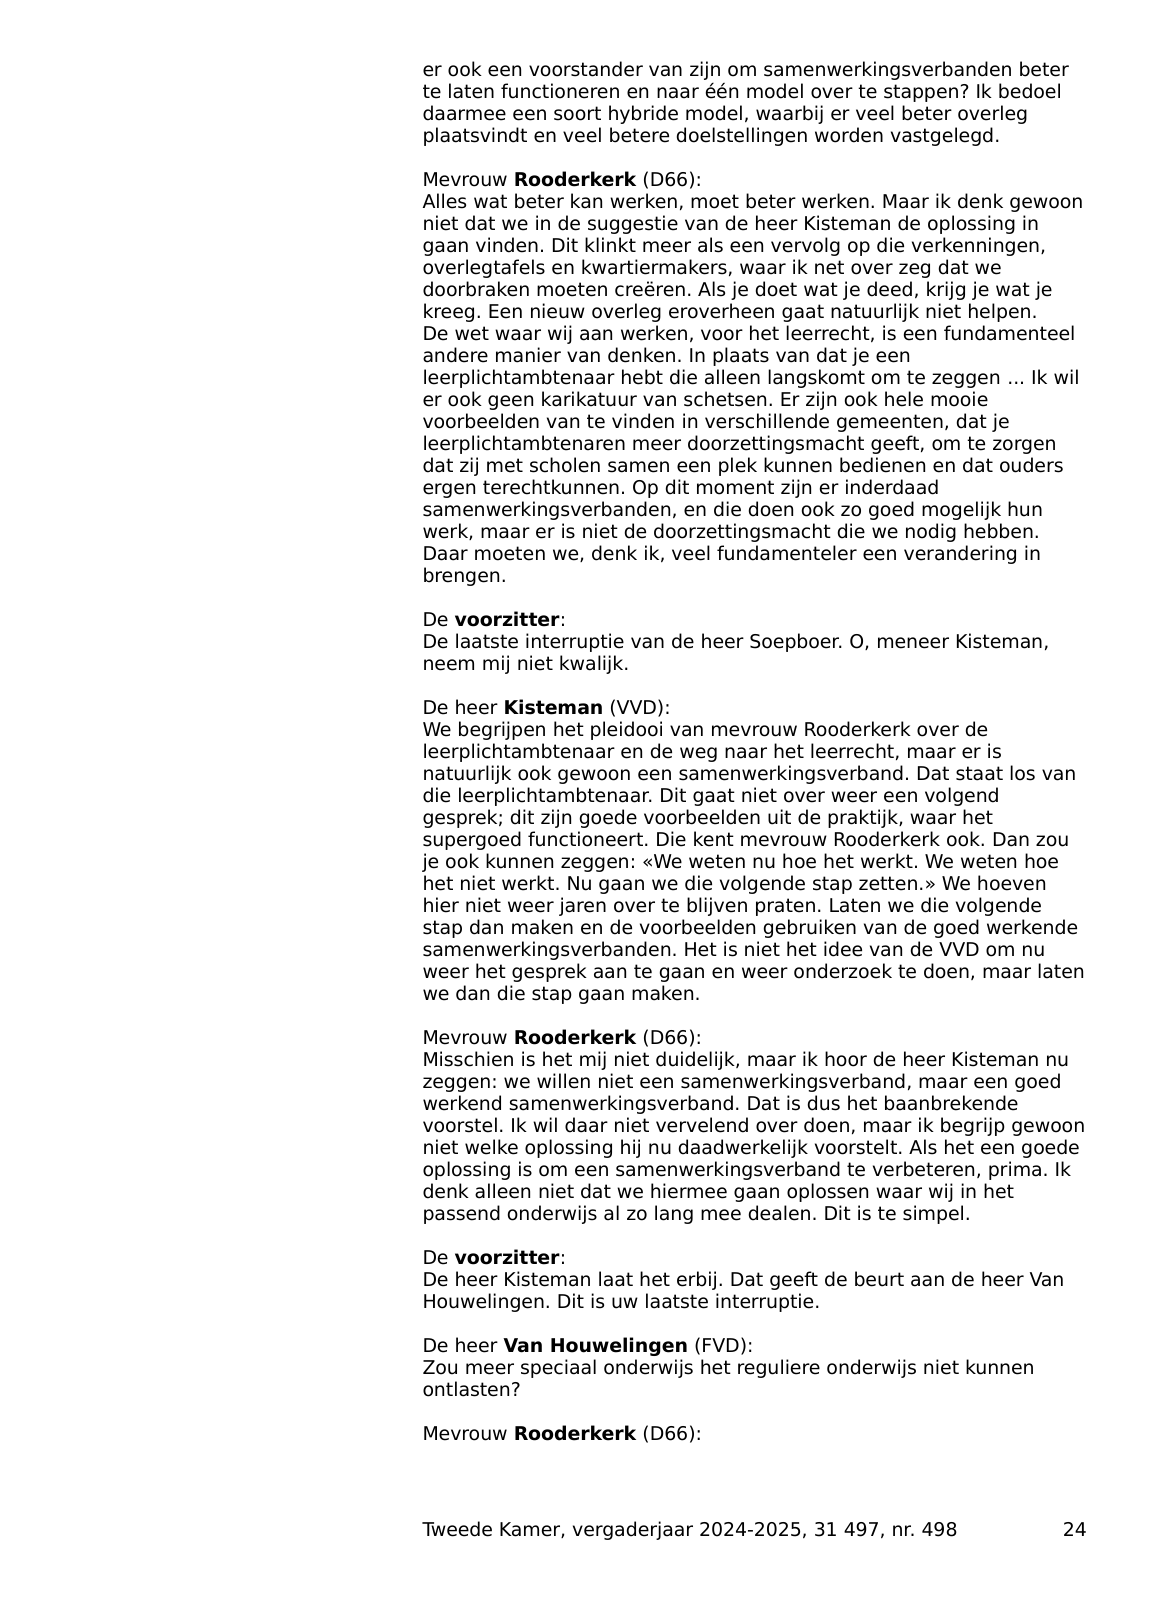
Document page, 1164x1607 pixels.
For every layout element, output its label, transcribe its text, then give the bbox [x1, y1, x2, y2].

text De voorzitter: [422, 1247, 1087, 1269]
text er ook een voorstander van zijn om samenwerkingsverbanden beter te laten functioneren en naar één model over te stappen? Ik bedoel daarmee een soort hybride model, waarbij er veel beter overleg plaatsvindt en veel betere doelstellingen worden vastgelegd. [422, 59, 1087, 147]
text De laatste interruptie van de heer Soepboer. O, meneer Kisteman, neem mij niet kwalijk. [422, 631, 1087, 675]
text Mevrouw Rooderkerk (D66): [422, 1027, 1087, 1049]
text Mevrouw Rooderkerk (D66): [422, 1423, 1087, 1445]
text Mevrouw Rooderkerk (D66): [422, 169, 1087, 191]
text Alles wat beter kan werken, moet beter werken. Maar ik denk gewoon niet dat we in de suggestie van de heer Kisteman de oplossing in gaan vinden. Dit klinkt meer als een vervolg op die verkenningen, overlegtafels en kwartiermakers, waar ik net over zeg dat we doorbraken moeten creëren. Als je doet wat je deed, krijg je wat je kreeg. Een nieuw overleg eroverheen gaat natuurlijk niet helpen. [422, 191, 1087, 323]
text De heer Kisteman (VVD): [422, 697, 1087, 719]
text De wet waar wij aan werken, voor het leerrecht, is een fundamenteel andere manier van denken. In plaats van dat je een leerplichtambtenaar hebt die alleen langskomt om te zeggen ... Ik wil er ook geen karikatuur van schetsen. Er zijn ook hele mooie voorbeelden van te vinden in verschillende gemeenten, dat je leerplichtambtenaren meer doorzettingsmacht geeft, om te zorgen dat zij met scholen samen een plek kunnen bedienen en dat ouders ergen terechtkunnen. Op dit moment zijn er inderdaad samenwerkingsverbanden, en die doen ook zo goed mogelijk hun werk, maar er is niet de doorzettingsmacht die we nodig hebben. Daar moeten we, denk ik, veel fundamenteler een verandering in brengen. [422, 323, 1087, 587]
text Zou meer speciaal onderwijs het reguliere onderwijs niet kunnen ontlasten? [422, 1357, 1087, 1401]
text De voorzitter: [422, 609, 1087, 631]
text We begrijpen het pleidooi van mevrouw Rooderkerk over de leerplichtambtenaar en de weg naar het leerrecht, maar er is natuurlijk ook gewoon een samenwerkingsverband. Dat staat los van die leerplichtambtenaar. Dit gaat niet over weer een volgend gesprek; dit zijn goede voorbeelden uit de praktijk, waar het supergoed functioneert. Die kent mevrouw Rooderkerk ook. Dan zou je ook kunnen zeggen: «We weten nu hoe het werkt. We weten hoe het niet werkt. Nu gaan we die volgende stap zetten.» We hoeven hier niet weer jaren over te blijven praten. Laten we die volgende stap dan maken en de voorbeelden gebruiken van de goed werkende samenwerkingsverbanden. Het is niet het idee van de VVD om nu weer het gesprek aan te gaan en weer onderzoek te doen, maar laten we dan die stap gaan maken. [422, 719, 1087, 1005]
text De heer Kisteman laat het erbij. Dat geeft de beurt aan de heer Van Houwelingen. Dit is uw laatste interruptie. [422, 1269, 1087, 1313]
text De heer Van Houwelingen (FVD): [422, 1335, 1087, 1357]
text Misschien is het mij niet duidelijk, maar ik hoor de heer Kisteman nu zeggen: we willen niet een samenwerkingsverband, maar een goed werkend samenwerkingsverband. Dat is dus het baanbrekende voorstel. Ik wil daar niet vervelend over doen, maar ik begrijp gewoon niet welke oplossing hij nu daadwerkelijk voorstelt. Als het een goede oplossing is om een samenwerkingsverband te verbeteren, prima. Ik denk alleen niet dat we hiermee gaan oplossen waar wij in het passend onderwijs al zo lang mee dealen. Dit is te simpel. [422, 1049, 1087, 1225]
